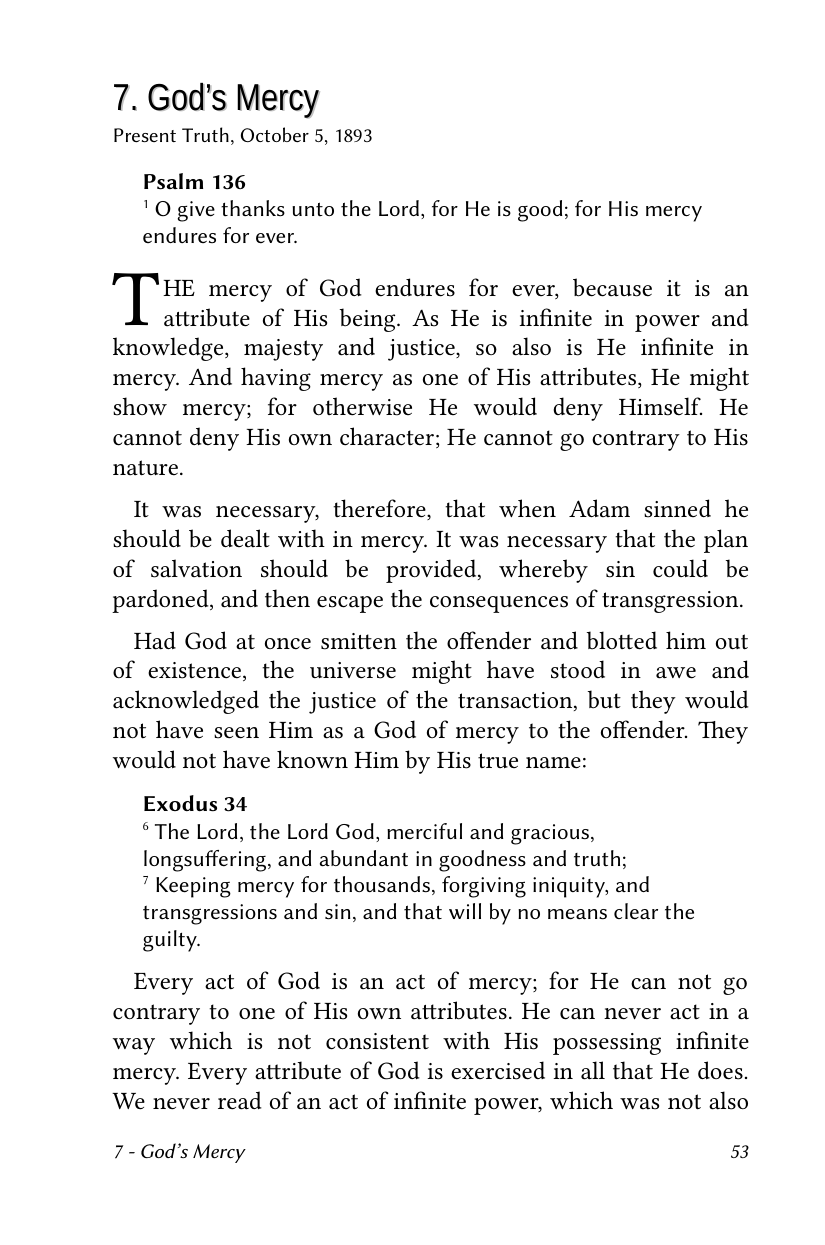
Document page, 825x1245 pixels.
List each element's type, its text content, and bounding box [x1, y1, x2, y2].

text Present Truth, October 5, 1893 [112, 124, 750, 148]
text 6 The Lord, the Lord God, merciful and gracious, longsuffering, and abundant in goodness and truth; [142, 819, 720, 872]
text Exodus 34 [142, 791, 750, 817]
text Every act of God is an act of mercy; for He can not go contrary to one of His own attributes. He can never act in a way which is not consistent with His possessing infinite mercy. Every attribute of God is exercised in all that He does. We never read of an act of infinite power, which was not also [112, 967, 750, 1115]
text 1 O give thanks unto the Lord, for He is good; for His mercy endures for ever. [142, 196, 720, 249]
text THE mercy of God endures for ever, because it is an attribute of His being. As He is infinite in power and knowledge, majesty and justice, so also is He infinite in mercy. And having mercy as one of His attributes, He might show mercy; for otherwise He would deny Himself. He cannot deny His own character; He cannot go contrary to His nature. [112, 274, 750, 482]
text 7 Keeping mercy for thousands, forgiving iniquity, and transgressions and sin, and that will by no means clear the guilty. [142, 872, 720, 952]
text It was necessary, therefore, that when Adam sinned he should be dealt with in mercy. It was necessary that the plan of salvation should be provided, whereby sin could be pardoned, and then escape the consequences of transgression. [112, 495, 750, 613]
title God’s Mercy [112, 75, 750, 118]
text Had God at once smitten the offender and blotted him out of existence, the universe might have stood in awe and acknowledged the justice of the transaction, but they would not have seen Him as a God of mercy to the offender. They would not have known Him by His true name: [112, 627, 750, 775]
text Psalm 136 [142, 169, 750, 195]
